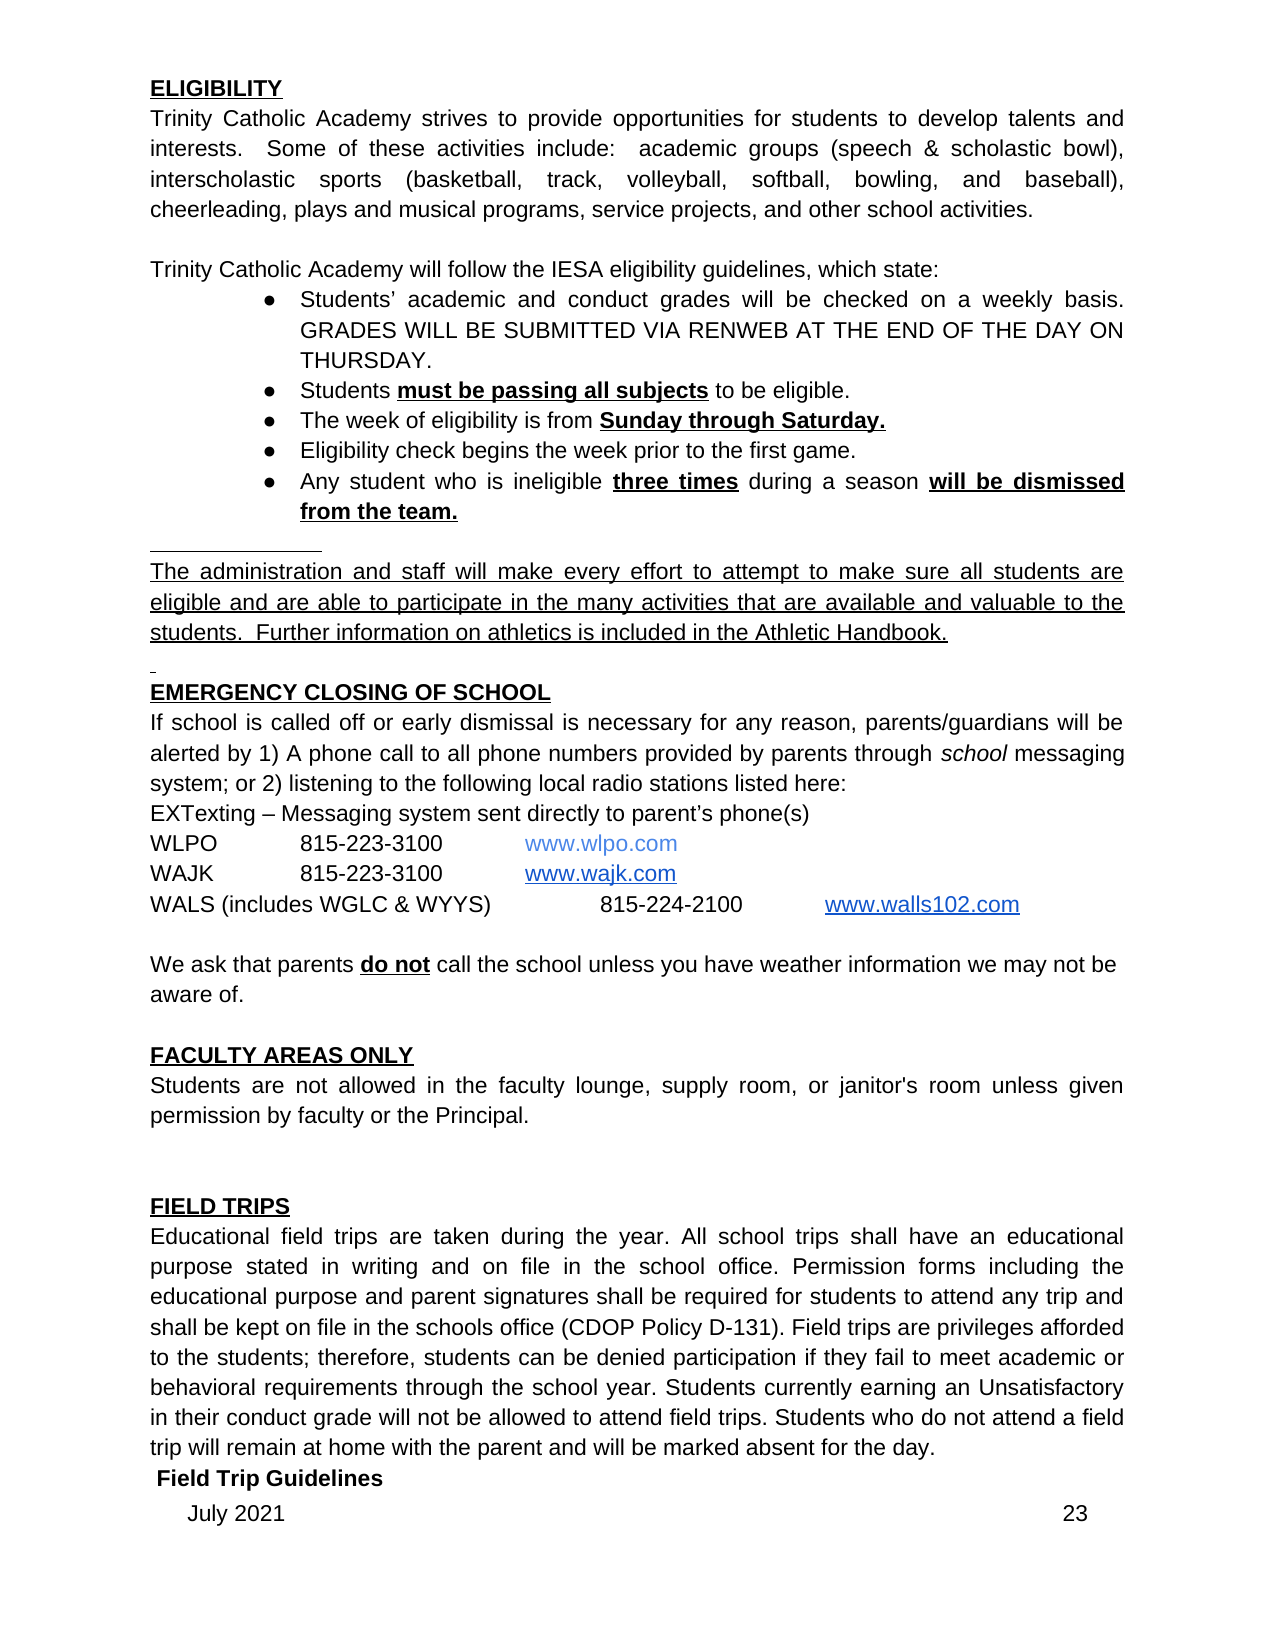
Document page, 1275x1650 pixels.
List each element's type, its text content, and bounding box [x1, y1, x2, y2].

list The week of eligibility is from Sunday through Saturday. [262, 407, 1125, 434]
text If school is called off or early dismissal is necessary for any reason, parents/guardians will be alerted by 1) A phone call to all phone numbers provided by parents through school messaging system; or 2) listening to the following local radio stations listed here: [150, 709, 1125, 796]
text Trinity Catholic Academy strives to provide opportunities for students to develop talents and interests. Some of these activities include: academic groups (speech & scholastic bowl), interscholastic sports (basketball, track, volleyball, softball, bowling, and baseball), cheerleading, plays and musical programs, service projects, and other school activities. [150, 105, 1125, 222]
text Students are not allowed in the faculty lounge, supply room, or janitor's room unless given permission by faculty or the Principal. [150, 1072, 1125, 1128]
text EMERGENCY CLOSING OF SCHOOL [150, 679, 1125, 706]
text WALS (includes WGLC & WYYS) 815-224-2100 www.walls102.com [150, 891, 1125, 917]
list Eligibility check begins the week prior to the first game. [262, 437, 1125, 464]
text ELIGIBILITY [150, 75, 1125, 101]
text EXTexting – Messaging system sent directly to parent’s phone(s) [150, 800, 1125, 826]
text The administration and staff will make every effort to attempt to make sure all students are eligible and are able to participate in the many activities that are available and valuable to the [150, 558, 1125, 611]
text WAJK 815-223-3100 www.wajk.com [150, 860, 1125, 887]
text FIELD TRIPS [150, 1193, 1125, 1219]
text FACULTY AREAS ONLY [150, 1042, 1125, 1068]
text Trinity Catholic Academy will follow the IESA eligibility guidelines, which state: [150, 256, 1125, 283]
text students. Further information on athletics is included in the Athletic Handbook. [150, 613, 1125, 645]
list Any student who is ineligible three times during a season will be dismissed from the team. [262, 468, 1125, 524]
text WLPO 815-223-3100 www.wlpo.com [150, 830, 1125, 857]
text Educational field trips are taken during the year. All school trips shall have an educational purpose stated in writing and on file in the school office. Permission forms including the educational purpose and parent signatures shall be required for students to attend any trip and shall be kept on file in the schools office (CDOP Policy D-131). Field trips are privileges afforded to the students; therefore, students can be denied participation if they fail to meet academic or behavioral requirements through the school year. Students currently earning an Unsatisfactory in their conduct grade will not be allowed to attend field trips. Students who do not attend a field trip will remain at home with the parent and will be marked absent for the day. [150, 1223, 1125, 1461]
list Students’ academic and conduct grades will be checked on a weekly basis. GRADES WILL BE SUBMITTED VIA RENWEB AT THE END OF THE DAY ON THURSDAY. [262, 286, 1125, 373]
text We ask that parents do not call the school unless you have weather information we may not be aware of. [150, 951, 1125, 1008]
text Field Trip Guidelines [150, 1464, 1125, 1491]
list Students must be passing all subjects to be eligible. [262, 377, 1125, 403]
